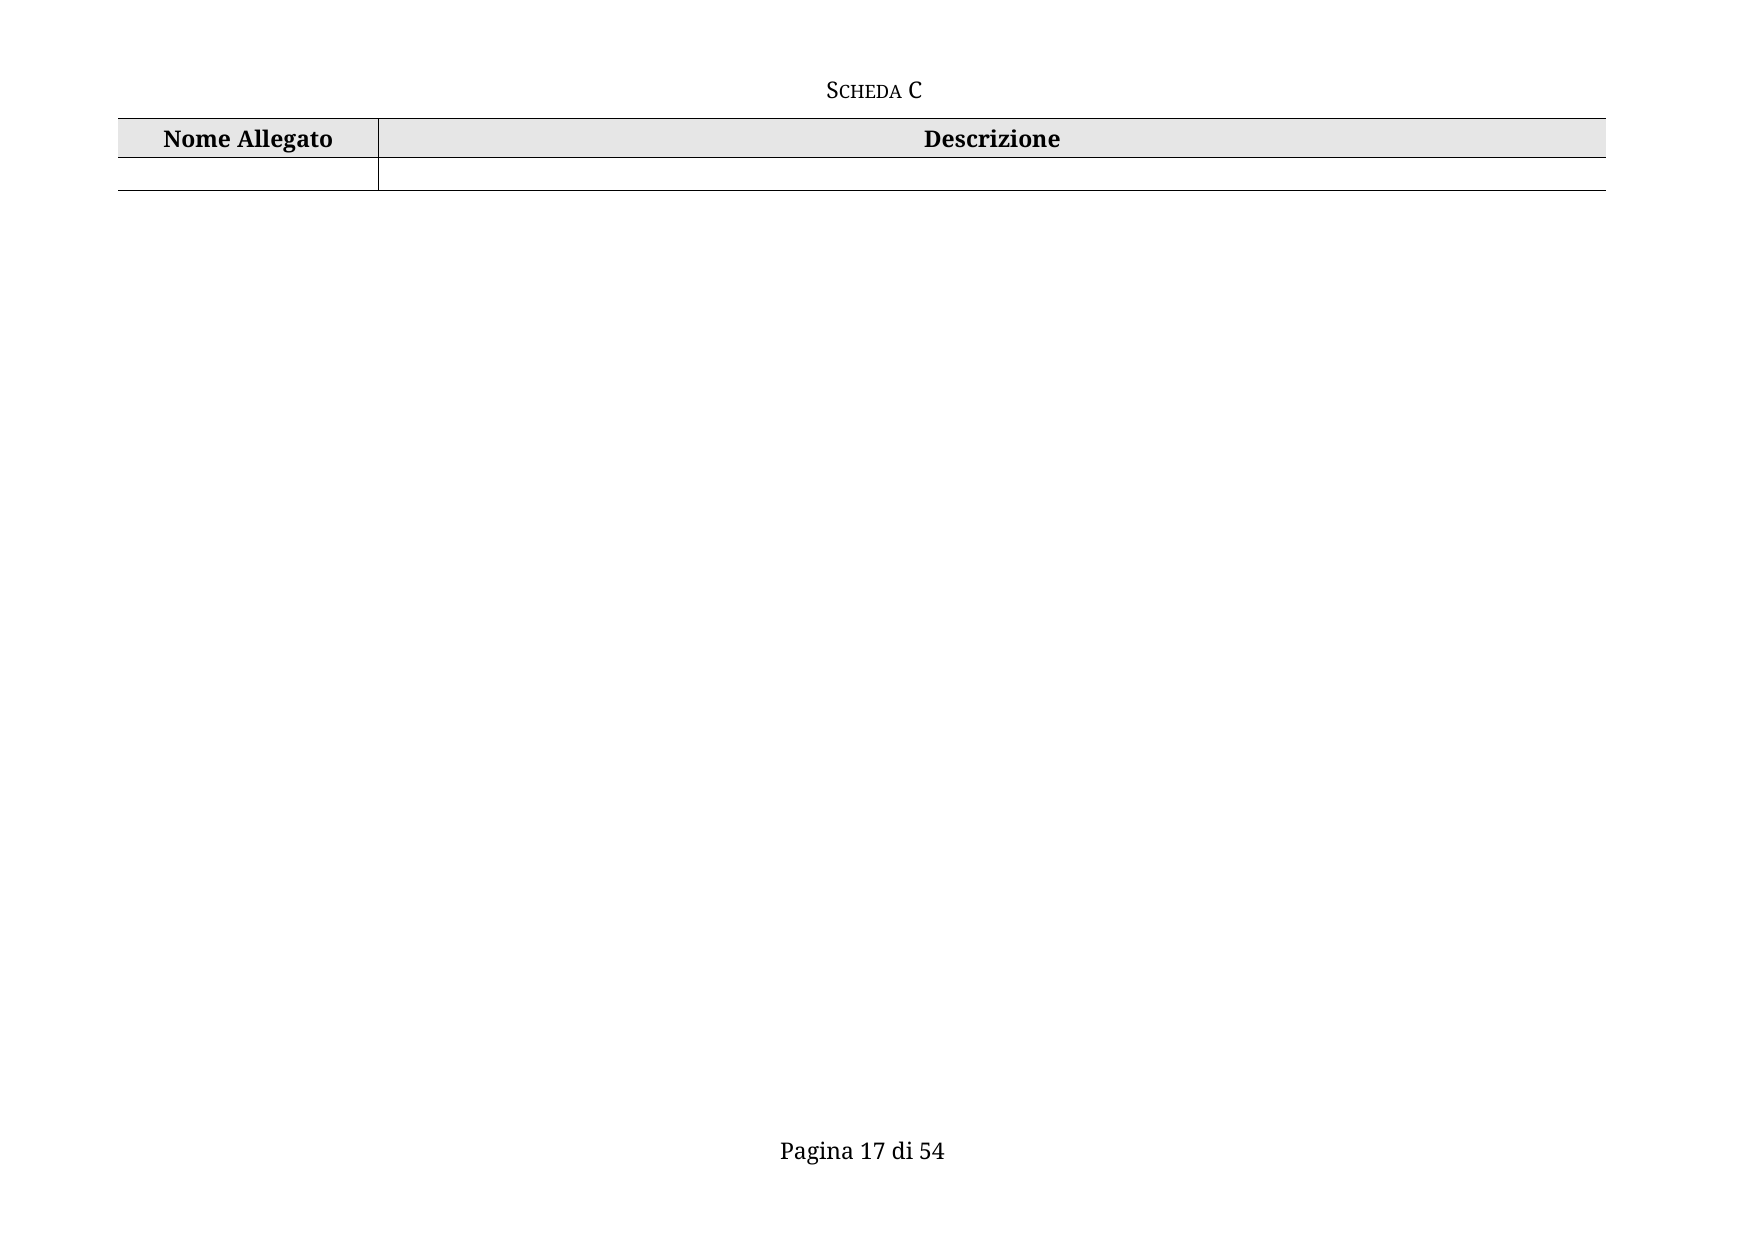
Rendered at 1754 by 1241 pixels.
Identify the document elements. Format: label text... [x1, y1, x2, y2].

table_header Nome Allegato [118, 119, 378, 157]
table_cell [118, 158, 378, 189]
table_cell [379, 158, 1606, 189]
table_header Descrizione [379, 119, 1606, 157]
